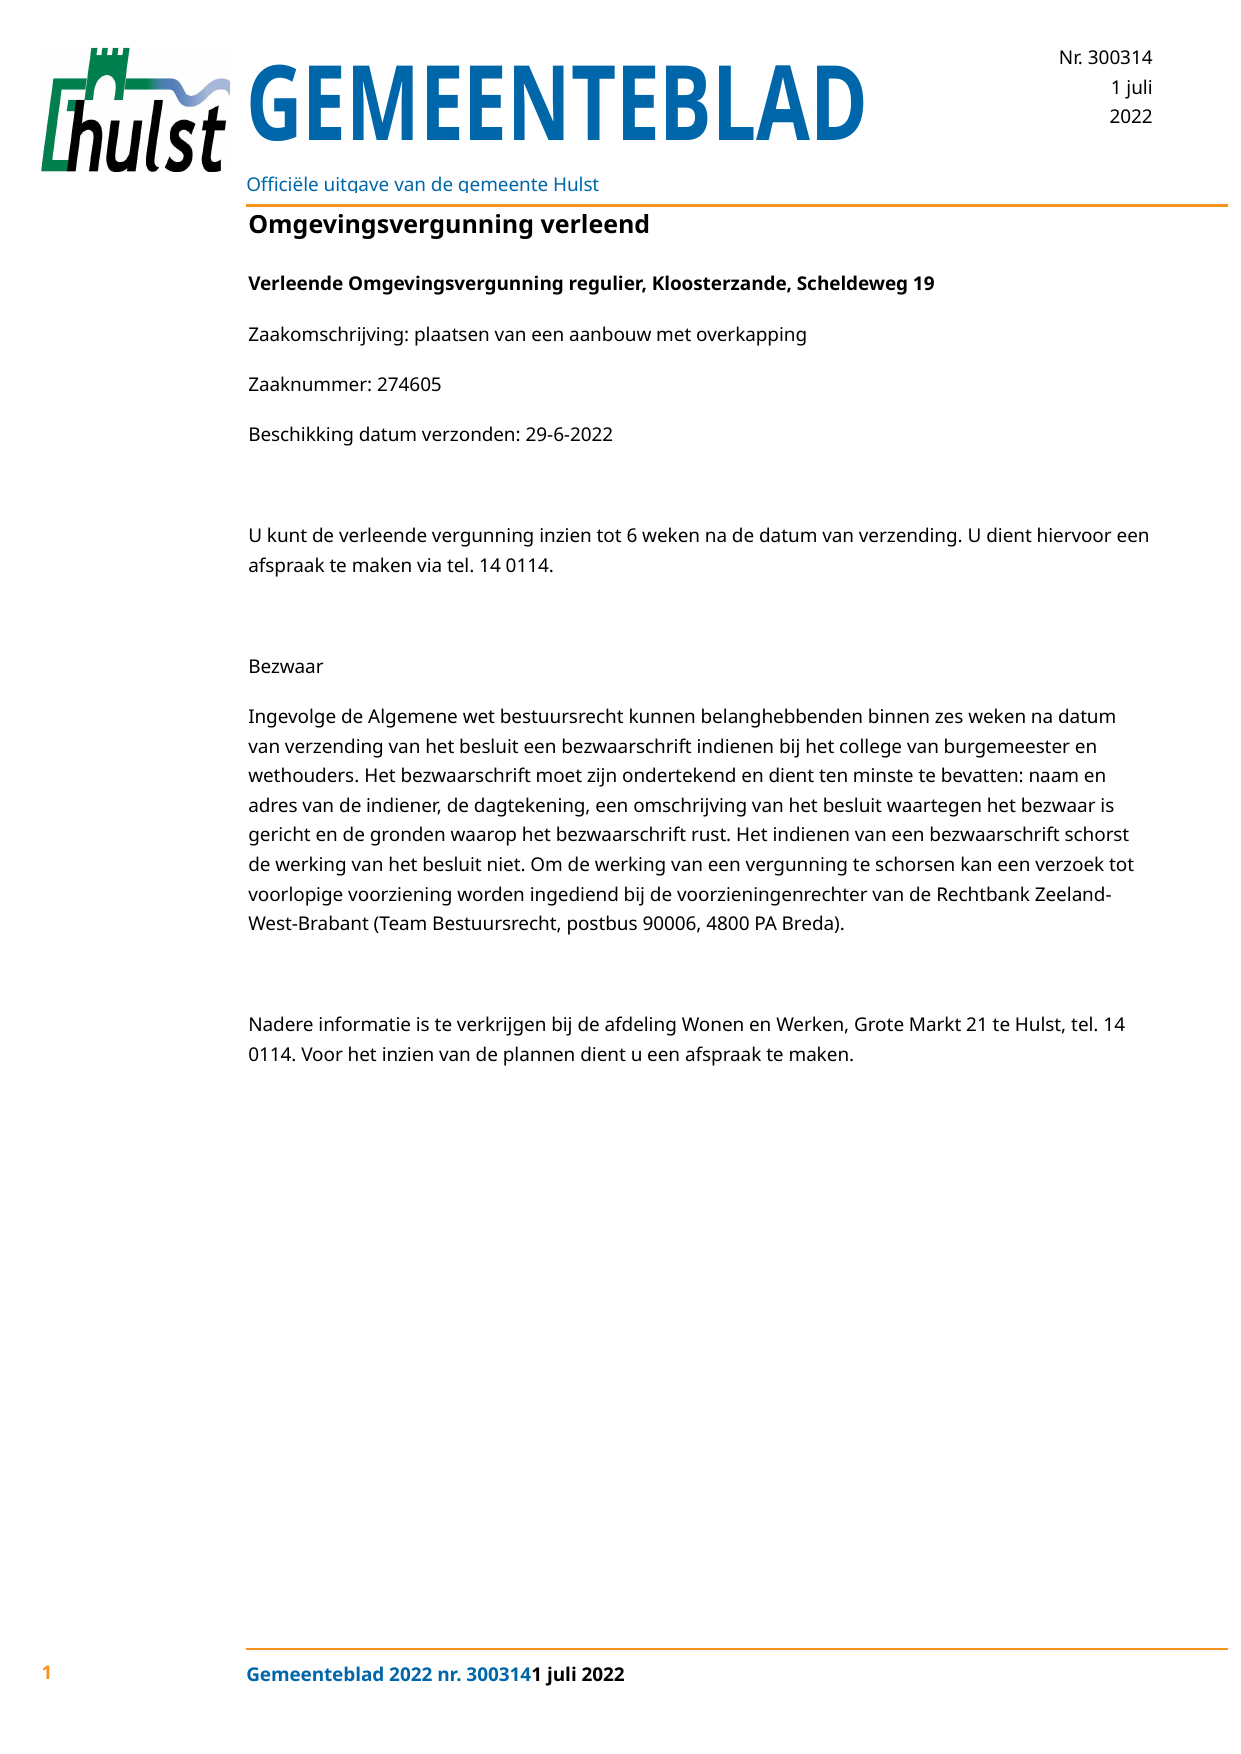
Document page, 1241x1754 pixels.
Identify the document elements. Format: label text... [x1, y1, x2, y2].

text Verleende Omgevingsvergunning regulier, Kloosterzande, Scheldeweg 19 [248, 270, 1152, 296]
text Nadere informatie is te verkrijgen bij de afdeling Wonen en Werken, Grote Markt 21 te Hulst, tel. 14 0114. Voor het inzien van de plannen dient u een afspraak te maken. [248, 1011, 1152, 1066]
text Ingevolge de Algemene wet bestuursrecht kunnen belanghebbenden binnen zes weken na datum van verzending van het besluit een bezwaarschrift indienen bij het college van burgemeester en wethouders. Het bezwaarschrift moet zijn ondertekend en dient ten minste te bevatten: naam en adres van de indiener, de dagtekening, een omschrijving van het besluit waartegen het bezwaar is gericht en de gronden waarop het bezwaarschrift rust. Het indienen van een bezwaarschrift schorst de werking van het besluit niet. Om de werking van een vergunning te schorsen kan een verzoek tot voorlopige voorziening worden ingediend bij de voorzieningenrechter van de Rechtbank Zeeland-West-Brabant (Team Bestuursrecht, postbus 90006, 4800 PA Breda). [248, 703, 1152, 936]
text Bezwaar [248, 653, 1152, 678]
text U kunt de verleende vergunning inzien tot 6 weken na de datum van verzending. U dient hiervoor een afspraak te maken via tel. 14 0114. [248, 522, 1152, 578]
text Beschikking datum verzonden: 29-6-2022 [248, 422, 1152, 447]
text Zaaknummer: 274605 [248, 371, 1152, 397]
text Omgevingsvergunning verleend [248, 207, 1152, 241]
picture [41, 47, 231, 172]
text Zaakomschrijving: plaatsen van een aanbouw met overkapping [248, 321, 1152, 346]
